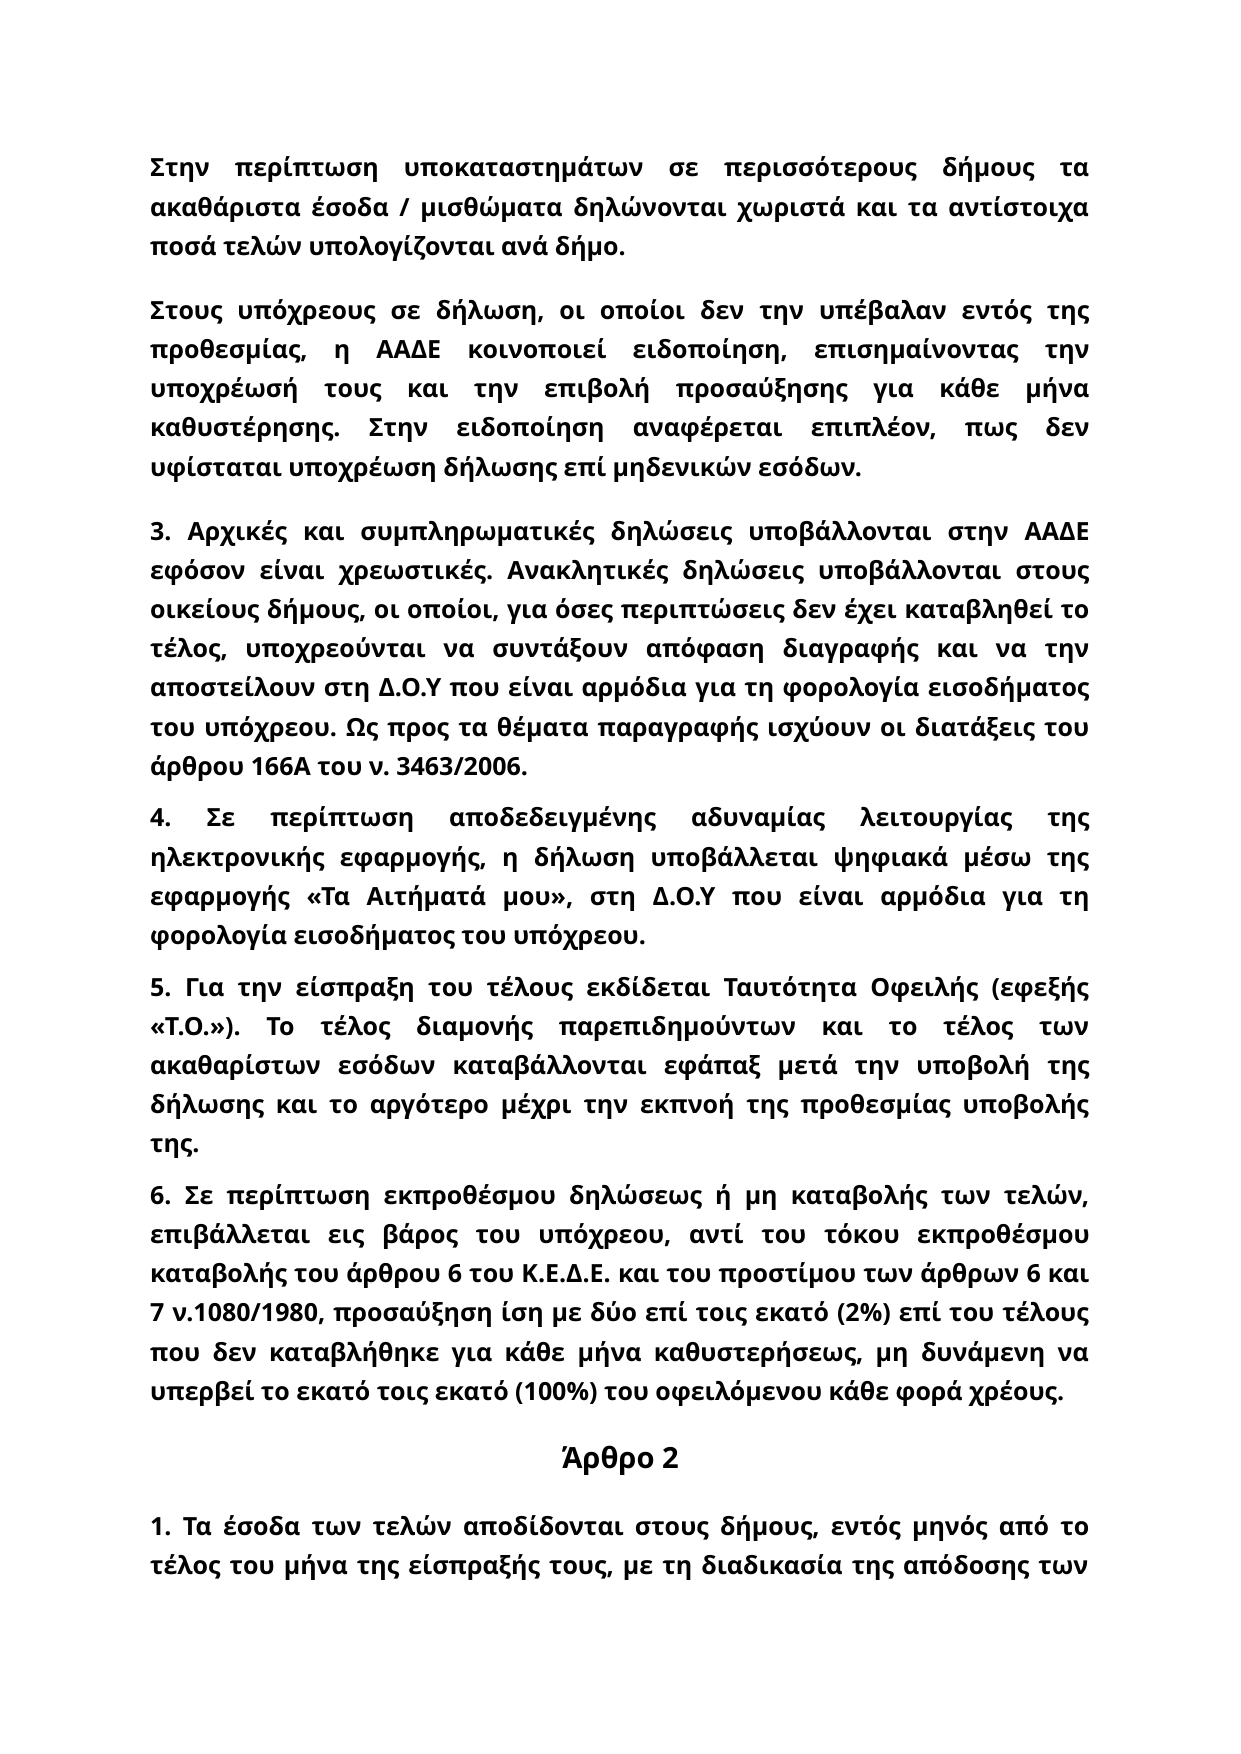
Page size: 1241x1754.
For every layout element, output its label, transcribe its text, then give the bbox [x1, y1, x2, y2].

subtitle Άρθρο 2 [150, 1437, 1090, 1477]
text Στην περίπτωση υποκαταστημάτων σε περισσότερους δήμους τα ακαθάριστα έσοδα / μισθώματα δηλώνονται χωριστά και τα αντίστοιχα ποσά τελών υπολογίζονται ανά δήμο. [150, 150, 1090, 262]
text 6. Σε περίπτωση εκπροθέσμου δηλώσεως ή μη καταβολής των τελών, επιβάλλεται εις βάρος του υπόχρεου, αντί του τόκου εκπροθέσμου καταβολής του άρθρου 6 του Κ.Ε.Δ.Ε. και του προστίμου των άρθρων 6 και 7 ν.1080/1980, προσαύξηση ίση με δύο επί τοις εκατό (2%) επί του τέλους που δεν καταβλήθηκε για κάθε μήνα καθυστερήσεως, μη δυνάμενη να υπερβεί το εκατό τοις εκατό (100%) του οφειλόμενου κάθε φορά χρέους. [150, 1177, 1090, 1407]
text 3. Αρχικές και συμπληρωματικές δηλώσεις υποβάλλονται στην ΑΑΔΕ εφόσον είναι χρεωστικές. Ανακλητικές δηλώσεις υποβάλλονται στους οικείους δήμους, οι οποίοι, για όσες περιπτώσεις δεν έχει καταβληθεί το τέλος, υποχρεούνται να συντάξουν απόφαση διαγραφής και να την αποστείλουν στη Δ.Ο.Υ που είναι αρμόδια για τη φορολογία εισοδήματος του υπόχρεου. Ως προς τα θέματα παραγραφής ισχύουν οι διατάξεις του άρθρου 166Α του ν. 3463/2006. [150, 513, 1090, 782]
text 1. Τα έσοδα των τελών αποδίδονται στους δήμους, εντός μηνός από το τέλος του μήνα της είσπραξής τους, με τη διαδικασία της απόδοσης των [150, 1508, 1090, 1581]
text 4. Σε περίπτωση αποδεδειγμένης αδυναμίας λειτουργίας της ηλεκτρονικής εφαρμογής, η δήλωση υποβάλλεται ψηφιακά μέσω της εφαρμογής «Τα Αιτήματά μου», στη Δ.Ο.Υ που είναι αρμόδια για τη φορολογία εισοδήματος του υπόχρεου. [150, 800, 1090, 952]
text 5. Για την είσπραξη του τέλους εκδίδεται Ταυτότητα Οφειλής (εφεξής «Τ.Ο.»). Το τέλος διαμονής παρεπιδημούντων και το τέλος των ακαθαρίστων εσόδων καταβάλλονται εφάπαξ μετά την υποβολή της δήλωσης και το αργότερο μέχρι την εκπνοή της προθεσμίας υποβολής της. [150, 969, 1090, 1160]
text Στους υπόχρεους σε δήλωση, οι οποίοι δεν την υπέβαλαν εντός της προθεσμίας, η ΑΑΔΕ κοινοποιεί ειδοποίηση, επισημαίνοντας την υποχρέωσή τους και την επιβολή προσαύξησης για κάθε μήνα καθυστέρησης. Στην ειδοποίηση αναφέρεται επιπλέον, πως δεν υφίσταται υποχρέωση δήλωσης επί μηδενικών εσόδων. [150, 292, 1090, 483]
